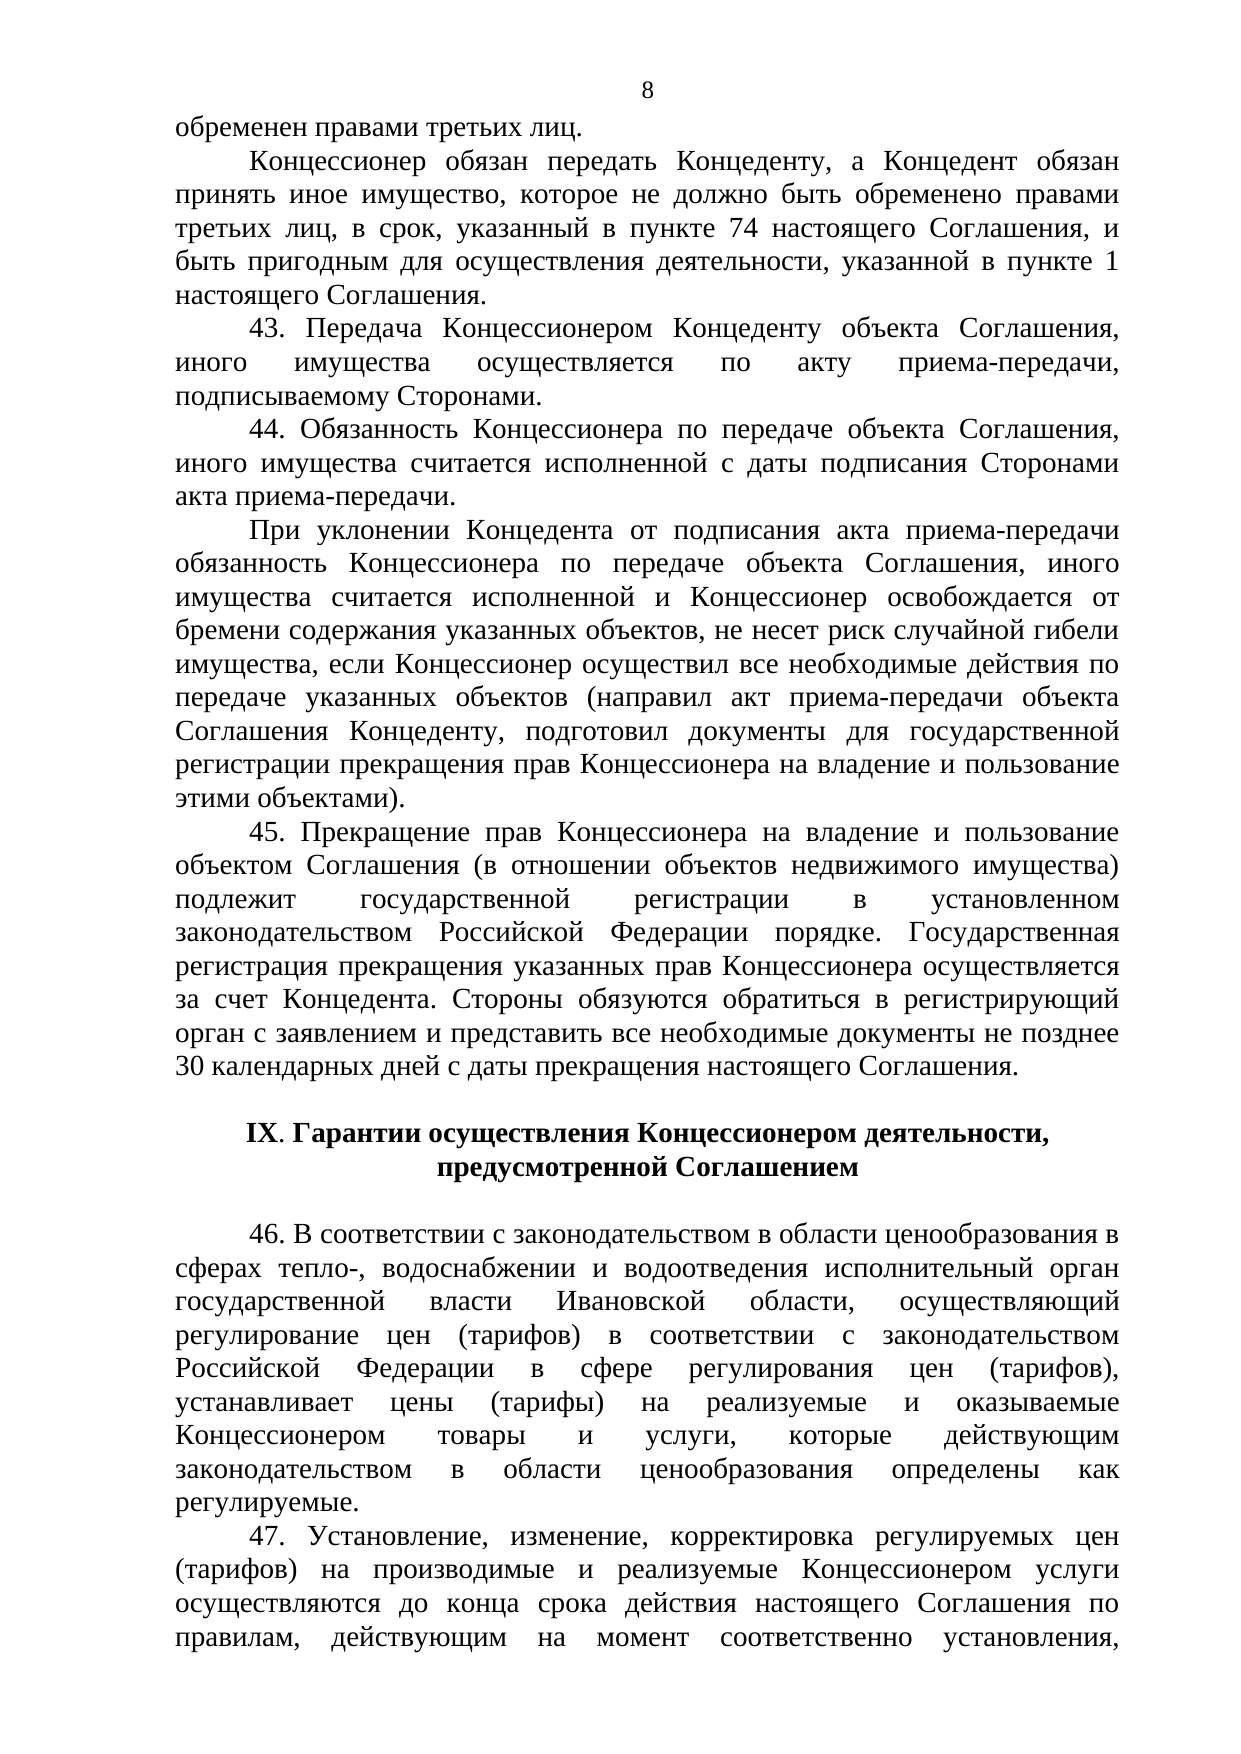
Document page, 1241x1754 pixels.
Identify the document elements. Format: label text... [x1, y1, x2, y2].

text IX. Гарантии осуществления Концессионером деятельности, [175, 1116, 1120, 1149]
text 44. Обязанность Концессионера по передаче объекта Соглашения, иного имущества считается исполненной с даты подписания Сторонами акта приема-передачи. [175, 411, 1120, 512]
text предусмотренной Соглашением [175, 1149, 1120, 1183]
text 47. Установление, изменение, корректировка регулируемых цен (тарифов) на производимые и реализуемые Концессионером услуги осуществляются до конца срока действия настоящего Соглашения по правилам, действующим на момент соответственно установления, [175, 1518, 1120, 1652]
text При уклонении Концедента от подписания акта приема-передачи обязанность Концессионера по передаче объекта Соглашения, иного имущества считается исполненной и Концессионер освобождается от бремени содержания указанных объектов, не несет риск случайной гибели имущества, если Концессионер осуществил все необходимые действия по передаче указанных объектов (направил акт приема-передачи объекта Соглашения Концеденту, подготовил документы для государственной регистрации прекращения прав Концессионера на владение и пользование этими объектами). [175, 512, 1120, 814]
text 45. Прекращение прав Концессионера на владение и пользование объектом Соглашения (в отношении объектов недвижимого имущества) подлежит государственной регистрации в установленном законодательством Российской Федерации порядке. Государственная регистрация прекращения указанных прав Концессионера осуществляется за счет Концедента. Стороны обязуются обратиться в регистрирующий орган с заявлением и представить все необходимые документы не позднее 30 календарных дней с даты прекращения настоящего Соглашения. [175, 814, 1120, 1082]
text обременен правами третьих лиц. [175, 109, 1120, 143]
text 46. В соответствии с законодательством в области ценообразования в сферах тепло-, водоснабжении и водоотведения исполнительный орган государственной власти Ивановской области, осуществляющий регулирование цен (тарифов) в соответствии с законодательством Российской Федерации в сфере регулирования цен (тарифов), устанавливает цены (тарифы) на реализуемые и оказываемые Концессионером товары и услуги, которые действующим законодательством в области ценообразования определены как регулируемые. [175, 1216, 1120, 1518]
text Концессионер обязан передать Концеденту, а Концедент обязан принять иное имущество, которое не должно быть обременено правами третьих лиц, в срок, указанный в пункте 74 настоящего Соглашения, и быть пригодным для осуществления деятельности, указанной в пункте 1 настоящего Соглашения. [175, 143, 1120, 311]
text 43. Передача Концессионером Концеденту объекта Соглашения, иного имущества осуществляется по акту приема-передачи, подписываемому Сторонами. [175, 311, 1120, 411]
